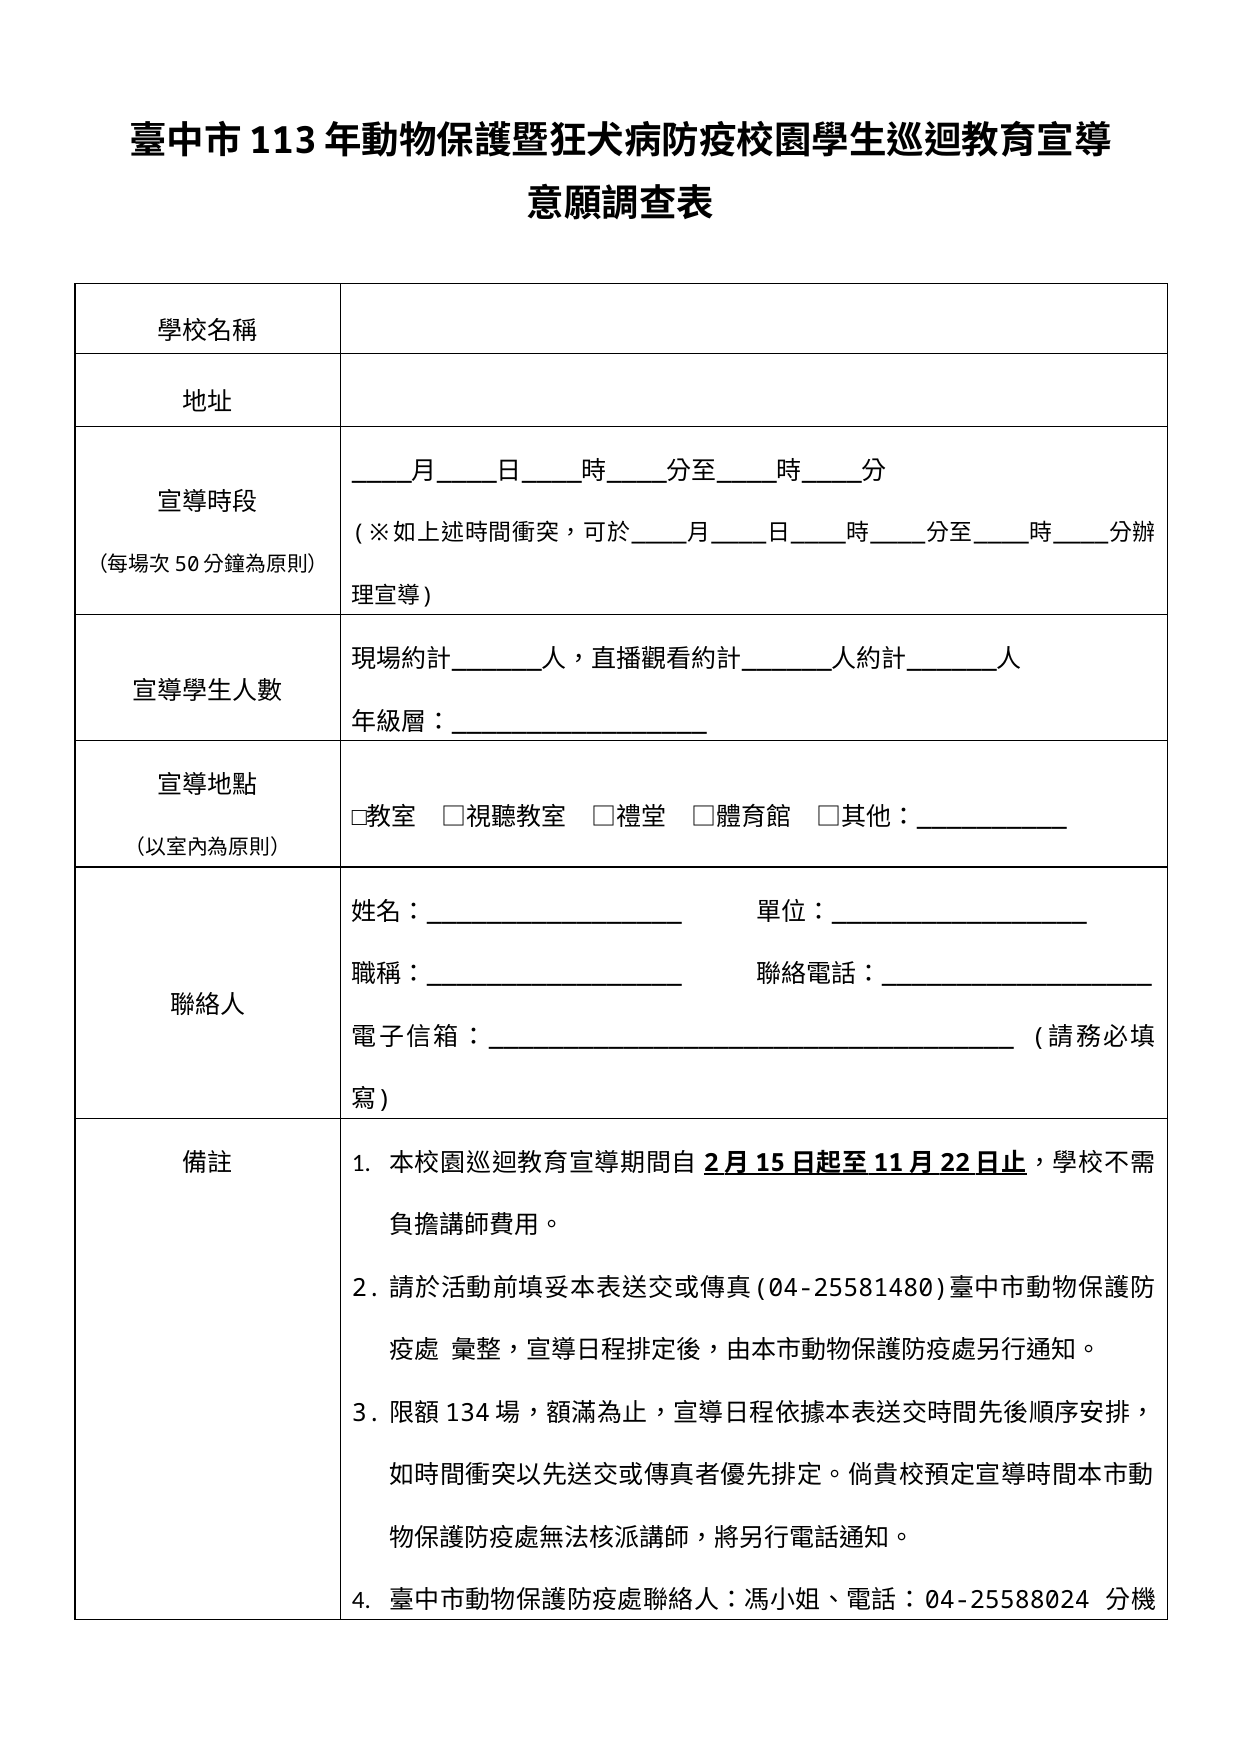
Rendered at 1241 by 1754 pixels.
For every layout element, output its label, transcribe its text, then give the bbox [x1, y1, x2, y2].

table_cell □教室 □視聽教室 □禮堂 □體育館 □其他：__________ [341, 741, 1167, 866]
table_cell 宣導時段 （每場次50分鐘為原則） [76, 427, 340, 614]
table_cell 備註 [76, 1119, 340, 1618]
table_cell 地址 [76, 354, 340, 426]
table_cell ____月____日____時____分至____時____分 (※如上述時間衝突，可於____月____日____時____分至____時____分辦理宣導) [341, 427, 1167, 614]
table_cell 聯絡人 [76, 868, 340, 1117]
table_header 學校名稱 [76, 284, 340, 352]
table_cell 現場約計______人，直播觀看約計______人約計______人 年級層：_________________ [341, 615, 1167, 740]
table_cell 宣導學生人數 [76, 615, 340, 740]
table_cell 宣導地點 （以室內為原則） [76, 741, 340, 866]
text 臺中市113年動物保護暨狂犬病防疫校園學生巡迴教育宣導 [75, 96, 1165, 158]
table_cell 姓名：_________________ 單位：_________________ 職稱：_________________ 聯絡電話：__________________ 電子信箱：___________________________________ (請務必填寫) [341, 868, 1167, 1117]
table_cell 本校園巡迴教育宣導期間自2月15日起至11月22日止，學校不需負擔講師費用。 請於活動前填妥本表送交或傳真(04-25581480)臺中市動物保護防疫處 彙整，宣導日程排定後，由本市動物保護防疫處另行通知。 限額134場，額滿為止，宣導日程依據本表送交時間先後順序安排，如時間衝突以先送交或傳真者優先排定。倘貴校預定宣導時間本市動物保護防疫處無法核派講師，將另行電話通知。 臺中市動物保護防疫處聯絡人：馮小姐、電話：04-25588024 分機 [341, 1119, 1167, 1618]
table_header [341, 284, 1167, 352]
text 意願調查表 [75, 158, 1165, 221]
table_cell [341, 354, 1167, 426]
